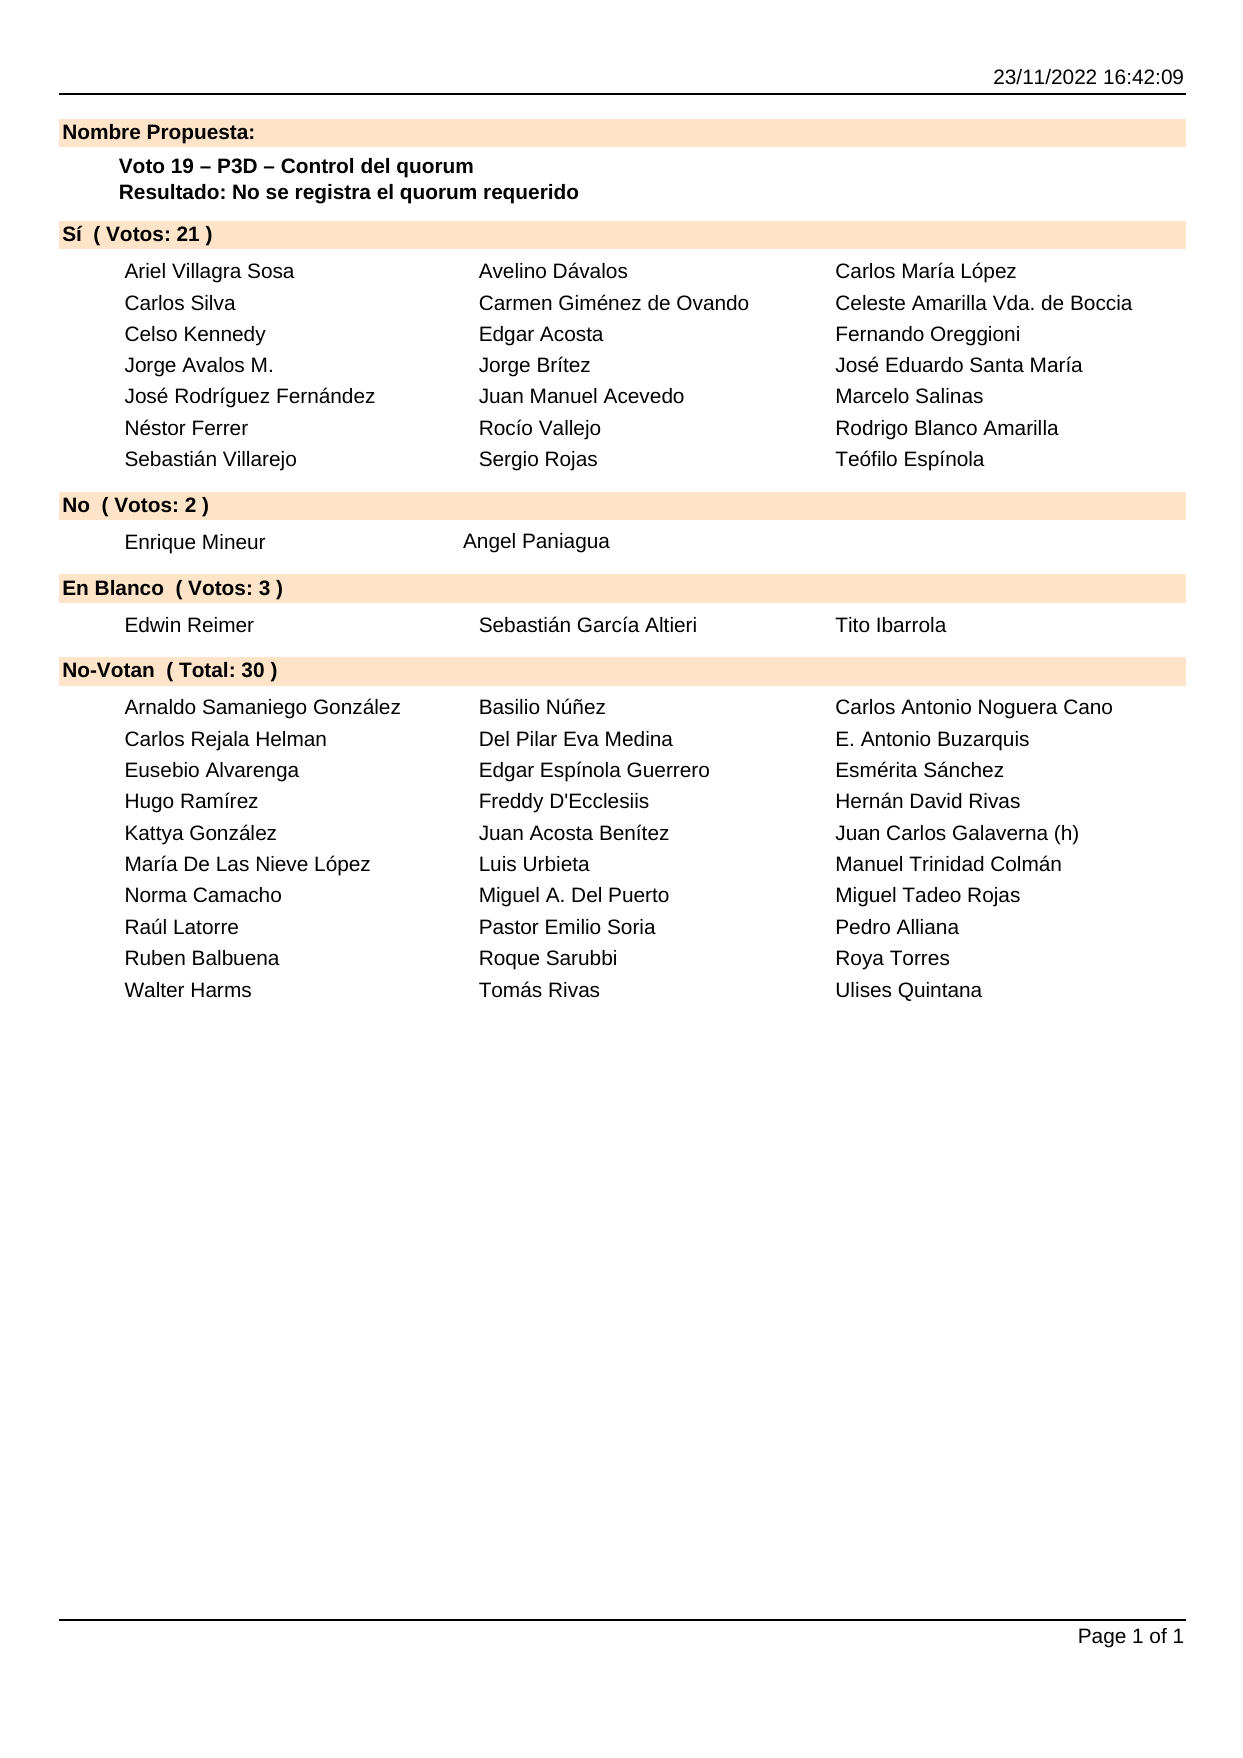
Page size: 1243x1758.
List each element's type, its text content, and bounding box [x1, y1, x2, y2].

table_cell [461, 611, 475, 640]
table_cell Tomás Rivas [475, 976, 816, 1005]
table_cell [1172, 321, 1186, 349]
table_cell Edgar Espínola Guerrero [475, 757, 816, 785]
table_cell En Blanco ( Votos: 3 ) [59, 574, 1186, 603]
table_cell Basilio Núñez [475, 694, 816, 723]
table_cell Manuel Trinidad Colmán [832, 851, 1172, 879]
table_cell [461, 725, 475, 754]
table_cell [59, 603, 1186, 611]
table_cell [59, 976, 121, 1005]
table_cell Pastor Emilio Soria [475, 914, 816, 942]
table_cell Nombre Propuesta: [59, 119, 1186, 147]
table_cell Esmérita Sánchez [832, 757, 1172, 785]
table_cell Eusebio Alvarenga [121, 757, 461, 785]
table_cell Hugo Ramírez [121, 788, 461, 817]
table_cell [59, 914, 121, 942]
table_cell Celeste Amarilla Vda. de Boccia [832, 289, 1172, 318]
table_cell [816, 914, 832, 942]
table_cell [461, 321, 475, 349]
table_cell [59, 446, 121, 474]
table_cell [59, 383, 121, 412]
table_cell [461, 557, 1186, 574]
table_cell [461, 757, 475, 785]
table_cell [1172, 1008, 1186, 1036]
table_header [1182, 153, 1187, 204]
table_cell [816, 788, 832, 817]
table_cell Carmen Giménez de Ovando [475, 289, 816, 318]
table_cell Sebastián Villarejo [121, 446, 461, 474]
table_cell [816, 415, 832, 443]
table_cell [816, 1036, 832, 1618]
table_cell Enrique Mineur [121, 529, 461, 557]
table_cell [121, 1008, 461, 1036]
table_cell Del Pilar Eva Medina [475, 725, 816, 754]
table_cell Miguel A. Del Puerto [475, 882, 816, 911]
table_cell [59, 98, 1186, 119]
table_cell [1172, 446, 1186, 474]
table_cell [1172, 694, 1186, 723]
table_cell Marcelo Salinas [832, 383, 1172, 412]
table_cell Tito Ibarrola [832, 611, 1172, 640]
table_cell [116, 204, 1182, 221]
table_cell [816, 258, 832, 286]
table_cell Carlos Silva [121, 289, 461, 318]
table_cell [816, 289, 832, 318]
table_cell [1172, 383, 1186, 412]
table_cell [816, 321, 832, 349]
table_cell [59, 289, 121, 318]
table_cell [59, 686, 1186, 694]
table_cell [816, 820, 832, 848]
table_cell [461, 945, 475, 973]
table_cell [1172, 475, 1186, 492]
table_cell María De Las Nieve López [121, 851, 461, 879]
table_cell [1172, 611, 1186, 640]
table_cell [475, 1036, 816, 1618]
table_cell [832, 475, 1172, 492]
table_cell Arnaldo Samaniego González [121, 694, 461, 723]
table_cell Fernando Oreggioni [832, 321, 1172, 349]
table_cell [832, 1008, 1172, 1036]
table_cell [59, 352, 121, 380]
table_cell [121, 475, 461, 492]
table_cell [461, 1008, 475, 1036]
table_cell [59, 725, 121, 754]
table_cell [1172, 1036, 1186, 1618]
table_cell [59, 820, 121, 848]
table_cell [1172, 352, 1186, 380]
table_header Voto 19 – P3D – Control del quorum Resultado: No se registra el quorum requerido [116, 153, 1182, 204]
table_cell Juan Carlos Galaverna (h) [832, 820, 1172, 848]
table_cell [59, 851, 121, 879]
table_cell [1172, 415, 1186, 443]
table_cell [816, 694, 832, 723]
table_cell Néstor Ferrer [121, 415, 461, 443]
table_cell Rodrigo Blanco Amarilla [832, 415, 1172, 443]
table_cell [461, 475, 475, 492]
table_cell [59, 557, 121, 574]
table_cell [461, 788, 475, 817]
table_cell [59, 204, 116, 221]
table_cell [59, 1008, 121, 1036]
table_cell [816, 475, 832, 492]
table_cell Roya Torres [832, 945, 1172, 973]
table_cell [461, 851, 475, 879]
table_cell José Eduardo Santa María [832, 352, 1172, 380]
table_cell Jorge Avalos M. [121, 352, 461, 380]
table_cell Celso Kennedy [121, 321, 461, 349]
table_cell Carlos Antonio Noguera Cano [832, 694, 1172, 723]
table_cell Freddy D'Ecclesiis [475, 788, 816, 817]
table_cell [59, 788, 121, 817]
table_cell [59, 148, 1186, 153]
table_cell [816, 851, 832, 879]
table_cell [121, 557, 461, 574]
table_cell [461, 258, 475, 286]
table_cell Page 1 of 1 [828, 1623, 1186, 1657]
table_cell [816, 882, 832, 911]
table_cell Kattya González [121, 820, 461, 848]
table_cell Miguel Tadeo Rojas [832, 882, 1172, 911]
table_cell [1172, 945, 1186, 973]
table_cell [1172, 820, 1186, 848]
table_cell [59, 249, 1186, 258]
table_cell [461, 914, 475, 942]
table_cell Avelino Dávalos [475, 258, 816, 286]
table_cell Luis Urbieta [475, 851, 816, 879]
table_cell [59, 415, 121, 443]
table_cell Rocío Vallejo [475, 415, 816, 443]
table_cell Carlos Rejala Helman [121, 725, 461, 754]
table_cell [832, 640, 1172, 657]
table_cell [121, 1036, 461, 1618]
table_cell [1172, 914, 1186, 942]
table_cell [1182, 204, 1187, 221]
table_cell Jorge Brítez [475, 352, 816, 380]
table_cell [1172, 788, 1186, 817]
table_cell Sebastián García Altieri [475, 611, 816, 640]
table_cell Sergio Rojas [475, 446, 816, 474]
table_cell No-Votan ( Total: 30 ) [59, 657, 1186, 686]
table_header 23/11/2022 16:42:09 [651, 59, 1186, 93]
table_cell [816, 352, 832, 380]
table_cell [59, 882, 121, 911]
table_cell [475, 640, 816, 657]
table_cell Ruben Balbuena [121, 945, 461, 973]
table_cell [461, 446, 475, 474]
table_cell [816, 945, 832, 973]
table_cell Teófilo Espínola [832, 446, 1172, 474]
table_cell Juan Manuel Acevedo [475, 383, 816, 412]
table_cell [816, 611, 832, 640]
table_cell [59, 611, 121, 640]
table_cell [1172, 725, 1186, 754]
table_cell [461, 383, 475, 412]
table_cell [816, 757, 832, 785]
table_cell [475, 1008, 816, 1036]
table_cell [59, 529, 121, 557]
table_cell Edgar Acosta [475, 321, 816, 349]
table_cell [816, 725, 832, 754]
table_cell José Rodríguez Fernández [121, 383, 461, 412]
table_cell E. Antonio Buzarquis [832, 725, 1172, 754]
table_cell [461, 415, 475, 443]
table_cell [59, 640, 121, 657]
table_cell [816, 383, 832, 412]
table_cell [461, 352, 475, 380]
table_cell [1172, 640, 1186, 657]
table_cell [1172, 976, 1186, 1005]
table_cell [1172, 757, 1186, 785]
table_cell [816, 976, 832, 1005]
table_cell [59, 757, 121, 785]
table_header [59, 153, 116, 204]
table_header Sí ( Votos: 21 ) [59, 221, 1186, 249]
table_cell [121, 640, 461, 657]
table_cell [59, 694, 121, 723]
table_cell Roque Sarubbi [475, 945, 816, 973]
table_cell No ( Votos: 2 ) [59, 492, 1186, 520]
table_cell [832, 1036, 1172, 1618]
table_cell [461, 640, 475, 657]
table_cell Hernán David Rivas [832, 788, 1172, 817]
table_cell Carlos María López [832, 258, 1172, 286]
table_cell [1172, 882, 1186, 911]
table_cell [1172, 258, 1186, 286]
table_cell Raúl Latorre [121, 914, 461, 942]
table_cell [475, 475, 816, 492]
table_header [59, 59, 651, 93]
table_cell [59, 475, 121, 492]
table_cell [59, 945, 121, 973]
table_cell [59, 1623, 827, 1657]
table_cell [816, 446, 832, 474]
table_cell [59, 520, 1186, 529]
table_cell [461, 289, 475, 318]
table_cell Angel Paniagua [461, 529, 1186, 557]
table_cell [59, 321, 121, 349]
table_cell Norma Camacho [121, 882, 461, 911]
table_cell [59, 1036, 121, 1618]
table_cell [461, 694, 475, 723]
table_cell [816, 1008, 832, 1036]
table_cell Walter Harms [121, 976, 461, 1005]
table_cell [461, 1036, 475, 1618]
table_cell [461, 976, 475, 1005]
table_cell Pedro Alliana [832, 914, 1172, 942]
table_cell Ulises Quintana [832, 976, 1172, 1005]
table_cell [59, 258, 121, 286]
table_cell [1172, 289, 1186, 318]
table_cell [816, 640, 832, 657]
table_cell Juan Acosta Benítez [475, 820, 816, 848]
table_cell [461, 882, 475, 911]
table_cell Ariel Villagra Sosa [121, 258, 461, 286]
table_cell Edwin Reimer [121, 611, 461, 640]
table_cell [1172, 851, 1186, 879]
table_cell [461, 820, 475, 848]
